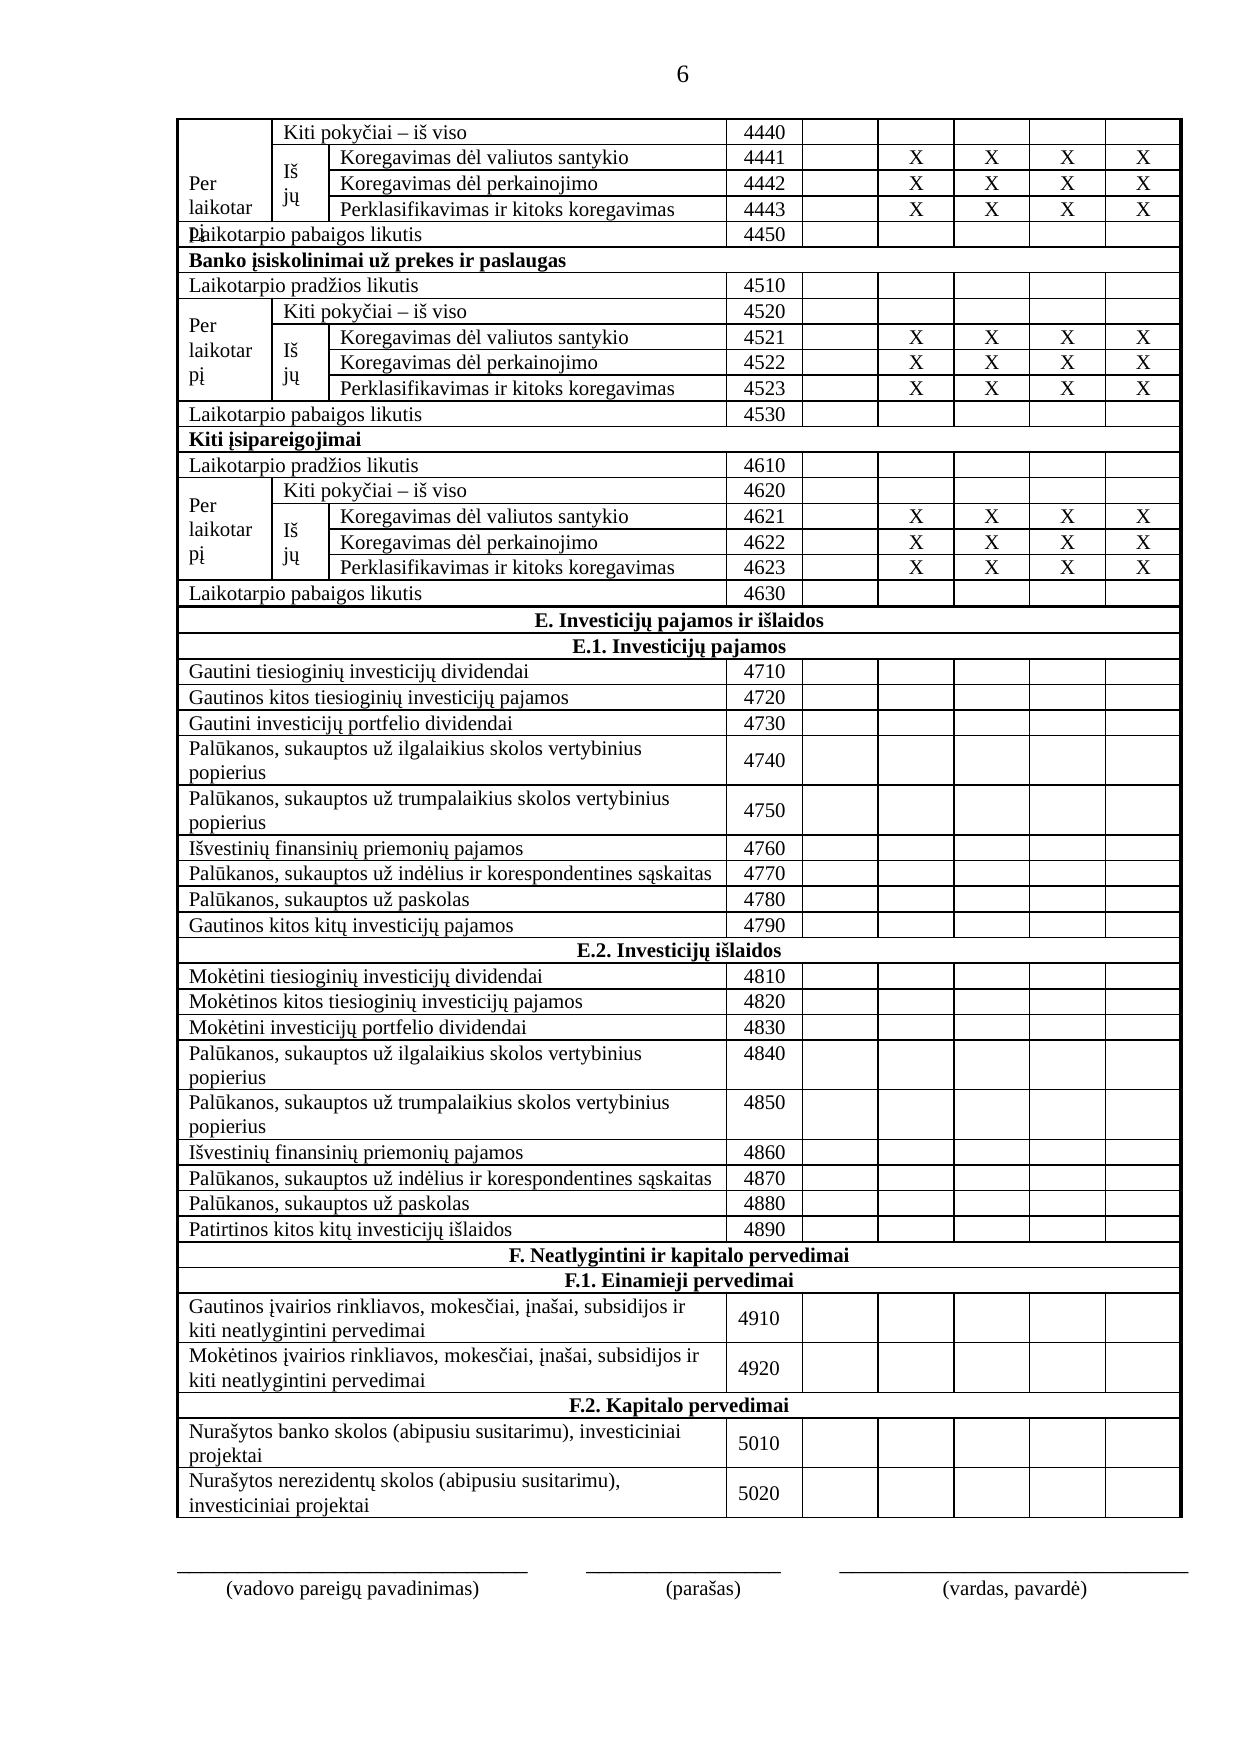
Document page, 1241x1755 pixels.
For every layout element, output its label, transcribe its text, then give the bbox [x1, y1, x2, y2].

table_cell Laikotarpio pabaigos likutis [179, 581, 726, 605]
table_cell E.1. Investicijų pajamos [179, 634, 1179, 658]
table_cell 4630 [727, 581, 802, 605]
table_cell Kiti pokyčiai – iš viso [273, 299, 726, 323]
table_cell 4621 [727, 504, 802, 528]
table_cell Per laikotarpį [179, 299, 271, 400]
table_cell [803, 530, 877, 554]
table_cell Palūkanos, sukauptos už indėlius ir korespondentines sąskaitas [179, 1166, 726, 1190]
table_cell [803, 990, 877, 1013]
table_cell [1106, 478, 1179, 502]
table_cell X [1106, 145, 1179, 169]
table_cell Gautinos įvairios rinkliavos, mokesčiai, įnašai, subsidijos ir kiti neatlygintini pervedimai [179, 1294, 726, 1342]
table_cell [1030, 1294, 1105, 1342]
table_cell [803, 1468, 877, 1517]
table_cell [803, 711, 877, 735]
table_cell [955, 402, 1029, 426]
table_cell [803, 197, 877, 221]
table_cell [879, 1015, 953, 1039]
table_cell [879, 1090, 953, 1138]
table_cell [1030, 120, 1105, 144]
table_cell X [955, 504, 1029, 528]
table_cell [879, 913, 953, 937]
table_cell [1106, 836, 1179, 860]
table_cell [1106, 1015, 1179, 1039]
table_cell [1106, 861, 1179, 885]
table_cell Išvestinių finansinių priemonių pajamos [179, 836, 726, 860]
table_cell Koregavimas dėl perkainojimo [330, 350, 726, 374]
table_cell X [879, 171, 953, 195]
table_cell [955, 478, 1029, 502]
table_cell 4740 [727, 736, 802, 784]
table_cell [803, 120, 877, 144]
table_cell [803, 273, 877, 297]
table_cell [803, 171, 877, 195]
table_cell Palūkanos, sukauptos už trumpalaikius skolos vertybinius popierius [179, 786, 726, 834]
table_cell X [1106, 197, 1179, 221]
table_cell Gautinos kitos kitų investicijų pajamos [179, 913, 726, 937]
table_cell X [955, 530, 1029, 554]
table_cell 4850 [727, 1090, 802, 1138]
table_cell [1106, 711, 1179, 735]
table_cell [955, 887, 1029, 911]
table_cell [879, 222, 953, 246]
table_cell [879, 685, 953, 709]
table_cell 4530 [727, 402, 802, 426]
table_cell [879, 736, 953, 784]
table_cell [1030, 581, 1105, 605]
table_cell Koregavimas dėl valiutos santykio [330, 325, 726, 349]
table_cell [1030, 1343, 1105, 1392]
table_cell [879, 786, 953, 834]
table_cell [879, 1140, 953, 1164]
table_cell Per laikotarpį [179, 478, 271, 579]
table_cell 4840 [727, 1041, 802, 1089]
table_cell Perklasifikavimas ir kitoks koregavimas [330, 555, 726, 579]
table_cell Patirtinos kitos kitų investicijų išlaidos [179, 1217, 726, 1241]
table_cell [879, 478, 953, 502]
table_cell [803, 1419, 877, 1467]
table_cell 4521 [727, 325, 802, 349]
table_cell X [1106, 171, 1179, 195]
table_cell 4890 [727, 1217, 802, 1241]
table_cell [1106, 1041, 1179, 1089]
table_cell [1030, 990, 1105, 1013]
table_cell [1030, 1191, 1105, 1215]
table_cell X [955, 145, 1029, 169]
table_cell [955, 964, 1029, 988]
table_cell X [1030, 197, 1105, 221]
table_cell [803, 376, 877, 400]
table_cell [1106, 402, 1179, 426]
table_cell 4750 [727, 786, 802, 834]
table_cell 4441 [727, 145, 802, 169]
table_cell X [1030, 555, 1105, 579]
table_cell 4623 [727, 555, 802, 579]
table_cell [955, 711, 1029, 735]
table_cell F.2. Kapitalo pervedimai [179, 1393, 1179, 1417]
table_cell [955, 273, 1029, 297]
table_cell X [955, 555, 1029, 579]
table_cell Per laikotarpį [179, 120, 271, 221]
table_cell [1030, 660, 1105, 683]
table_cell [803, 1191, 877, 1215]
table_cell X [879, 504, 953, 528]
table_cell X [1030, 504, 1105, 528]
table_cell [879, 1217, 953, 1241]
table_cell [803, 861, 877, 885]
table_cell Gautinos kitos tiesioginių investicijų pajamos [179, 685, 726, 709]
table_cell 4523 [727, 376, 802, 400]
table_cell [803, 685, 877, 709]
table_cell [1030, 1468, 1105, 1517]
table_cell [955, 1468, 1029, 1517]
table_cell 5010 [727, 1419, 802, 1467]
table_cell [955, 660, 1029, 683]
table_cell Koregavimas dėl valiutos santykio [330, 145, 726, 169]
table_cell [955, 836, 1029, 860]
table_cell X [1106, 325, 1179, 349]
table_cell 4522 [727, 350, 802, 374]
table_cell [879, 120, 953, 144]
table_cell [803, 1166, 877, 1190]
table_cell [879, 836, 953, 860]
table_cell [803, 555, 877, 579]
table_cell [955, 1419, 1029, 1467]
table_cell [879, 1343, 953, 1392]
table_cell [803, 836, 877, 860]
table_cell [1106, 1140, 1179, 1164]
table_cell [803, 325, 877, 349]
table_cell [879, 581, 953, 605]
table_cell 4870 [727, 1166, 802, 1190]
table_cell [955, 786, 1029, 834]
table_cell F.1. Einamieji pervedimai [179, 1268, 1179, 1292]
table_cell [1030, 964, 1105, 988]
table_cell [1106, 660, 1179, 683]
table_cell [1030, 913, 1105, 937]
table_cell Palūkanos, sukauptos už ilgalaikius skolos vertybinius popierius [179, 1041, 726, 1089]
table_cell X [1106, 504, 1179, 528]
table_cell [1106, 1166, 1179, 1190]
table_cell [1030, 861, 1105, 885]
table_cell [879, 1191, 953, 1215]
table_cell [803, 1294, 877, 1342]
table_cell X [1106, 555, 1179, 579]
table_cell X [955, 376, 1029, 400]
table_cell [1106, 736, 1179, 784]
table_cell [955, 990, 1029, 1013]
table_cell [1030, 1015, 1105, 1039]
table_cell Nurašytos nerezidentų skolos (abipusiu susitarimu), investiciniai projektai [179, 1468, 726, 1517]
table_cell [1030, 836, 1105, 860]
table_cell [803, 1343, 877, 1392]
table_cell Kiti pokyčiai – iš viso [273, 478, 726, 502]
table_cell [955, 861, 1029, 885]
table_cell [955, 1217, 1029, 1241]
table_cell [803, 887, 877, 911]
table_cell X [879, 555, 953, 579]
table_cell [803, 913, 877, 937]
table_cell [1030, 1166, 1105, 1190]
table_cell [803, 1041, 877, 1089]
table_cell X [879, 376, 953, 400]
table_cell [1030, 273, 1105, 297]
table_cell [1106, 1343, 1179, 1392]
table_cell [955, 299, 1029, 323]
table_cell [955, 581, 1029, 605]
table_cell X [879, 530, 953, 554]
table_cell 4443 [727, 197, 802, 221]
table_cell Koregavimas dėl perkainojimo [330, 530, 726, 554]
table_cell 4760 [727, 836, 802, 860]
table_cell Laikotarpio pabaigos likutis [179, 402, 726, 426]
table_cell Laikotarpio pabaigos likutis [179, 222, 726, 246]
table_cell [879, 273, 953, 297]
table_cell [879, 402, 953, 426]
table_cell X [879, 145, 953, 169]
table_cell [955, 1015, 1029, 1039]
table_cell 4442 [727, 171, 802, 195]
table_cell Iš jų [273, 145, 328, 221]
table_cell 4440 [727, 120, 802, 144]
table_cell E. Investicijų pajamos ir išlaidos [179, 608, 1179, 632]
table_cell X [879, 325, 953, 349]
table_cell 4780 [727, 887, 802, 911]
table_cell [955, 222, 1029, 246]
table_cell X [879, 350, 953, 374]
table_cell 5020 [727, 1468, 802, 1517]
table_cell X [1106, 350, 1179, 374]
table_cell [955, 1294, 1029, 1342]
table_cell 4920 [727, 1343, 802, 1392]
table_cell [955, 1041, 1029, 1089]
table_cell [1030, 711, 1105, 735]
table_cell Išvestinių finansinių priemonių pajamos [179, 1140, 726, 1164]
table_cell [1030, 887, 1105, 911]
table_cell 4720 [727, 685, 802, 709]
table_cell X [1030, 376, 1105, 400]
table_cell [1030, 1419, 1105, 1467]
table_cell X [1030, 325, 1105, 349]
table_cell [1030, 1140, 1105, 1164]
table_cell [803, 350, 877, 374]
table_cell X [1030, 145, 1105, 169]
table_cell Kiti pokyčiai – iš viso [273, 120, 726, 144]
table_cell [1106, 120, 1179, 144]
table_cell [1030, 402, 1105, 426]
table_cell [1106, 1217, 1179, 1241]
table_cell [955, 453, 1029, 477]
table_cell [1106, 581, 1179, 605]
table_cell [879, 1468, 953, 1517]
table_cell 4810 [727, 964, 802, 988]
table_cell [1106, 786, 1179, 834]
table_cell Palūkanos, sukauptos už trumpalaikius skolos vertybinius popierius [179, 1090, 726, 1138]
table_cell [1030, 222, 1105, 246]
table_cell [955, 1166, 1029, 1190]
table_cell [1106, 273, 1179, 297]
text (vadovo pareigų pavadinimas) (parašas) (vardas, pavardė) [177, 1576, 1188, 1600]
table_cell Iš jų [273, 325, 328, 400]
table_cell 4910 [727, 1294, 802, 1342]
table_cell X [1030, 530, 1105, 554]
table_cell Koregavimas dėl perkainojimo [330, 171, 726, 195]
table_cell [803, 581, 877, 605]
table_cell Gautini investicijų portfelio dividendai [179, 711, 726, 735]
table_cell [1030, 1041, 1105, 1089]
table_cell [803, 1090, 877, 1138]
table_cell [955, 1191, 1029, 1215]
table_cell Nurašytos banko skolos (abipusiu susitarimu), investiciniai projektai [179, 1419, 726, 1467]
table_cell Banko įsiskolinimai už prekes ir paslaugas [179, 248, 1179, 272]
table_cell Laikotarpio pradžios likutis [179, 453, 726, 477]
table_cell X [955, 350, 1029, 374]
table_cell Palūkanos, sukauptos už indėlius ir korespondentines sąskaitas [179, 861, 726, 885]
table_cell [879, 887, 953, 911]
table_cell [803, 786, 877, 834]
table_cell Mokėtinos kitos tiesioginių investicijų pajamos [179, 990, 726, 1013]
table_cell 4880 [727, 1191, 802, 1215]
table_cell [955, 736, 1029, 784]
table_cell [803, 402, 877, 426]
table_cell 4770 [727, 861, 802, 885]
table_cell [1030, 1217, 1105, 1241]
table_cell [955, 1343, 1029, 1392]
table_cell [955, 120, 1029, 144]
table_cell [879, 990, 953, 1013]
table_cell E.2. Investicijų išlaidos [179, 938, 1179, 962]
table_cell Mokėtini investicijų portfelio dividendai [179, 1015, 726, 1039]
table_cell 4620 [727, 478, 802, 502]
table_cell 4730 [727, 711, 802, 735]
table_cell Mokėtinos įvairios rinkliavos, mokesčiai, įnašai, subsidijos ir kiti neatlygintini pervedimai [179, 1343, 726, 1392]
table_cell [879, 1419, 953, 1467]
table_cell X [1106, 530, 1179, 554]
table_cell [1030, 478, 1105, 502]
table_cell Iš jų [273, 504, 328, 579]
table_cell 4622 [727, 530, 802, 554]
table_cell Mokėtini tiesioginių investicijų dividendai [179, 964, 726, 988]
table_cell [1106, 1191, 1179, 1215]
table_cell [1030, 1090, 1105, 1138]
table_cell [803, 504, 877, 528]
table_cell X [879, 197, 953, 221]
table_cell [803, 222, 877, 246]
table_cell F. Neatlygintini ir kapitalo pervedimai [179, 1243, 1179, 1267]
table_cell [879, 1041, 953, 1089]
table_cell [955, 913, 1029, 937]
table_cell [1030, 453, 1105, 477]
table_cell Laikotarpio pradžios likutis [179, 273, 726, 297]
table_cell 4830 [727, 1015, 802, 1039]
table_cell 4860 [727, 1140, 802, 1164]
table_cell [879, 299, 953, 323]
table_cell 4710 [727, 660, 802, 683]
table_cell 4820 [727, 990, 802, 1013]
table_cell [1106, 913, 1179, 937]
table_cell Palūkanos, sukauptos už ilgalaikius skolos vertybinius popierius [179, 736, 726, 784]
table_cell X [1106, 376, 1179, 400]
table_cell 4510 [727, 273, 802, 297]
table_cell [879, 861, 953, 885]
table_cell [879, 660, 953, 683]
table_cell [879, 1166, 953, 1190]
table_cell 4520 [727, 299, 802, 323]
table_cell [803, 736, 877, 784]
table_cell [955, 685, 1029, 709]
table_cell [1106, 964, 1179, 988]
table_cell [803, 1140, 877, 1164]
table_cell X [1030, 350, 1105, 374]
table_cell [1106, 453, 1179, 477]
table_cell [1106, 685, 1179, 709]
table_cell X [955, 325, 1029, 349]
table_cell [879, 711, 953, 735]
table_cell Perklasifikavimas ir kitoks koregavimas [330, 376, 726, 400]
table_cell [879, 1294, 953, 1342]
table_cell [803, 453, 877, 477]
table_cell [803, 1015, 877, 1039]
table_cell [803, 478, 877, 502]
table_cell [1106, 222, 1179, 246]
table_cell X [1030, 171, 1105, 195]
table_cell [803, 660, 877, 683]
table_cell Kiti įsipareigojimai [179, 427, 1179, 451]
table_cell [1030, 736, 1105, 784]
table_cell [955, 1140, 1029, 1164]
table_cell [1030, 299, 1105, 323]
table_cell [1030, 685, 1105, 709]
table_cell Perklasifikavimas ir kitoks koregavimas [330, 197, 726, 221]
table_cell [1106, 1090, 1179, 1138]
table_cell Palūkanos, sukauptos už paskolas [179, 1191, 726, 1215]
table_cell [879, 453, 953, 477]
table_cell 4450 [727, 222, 802, 246]
table_cell [803, 299, 877, 323]
table_cell [803, 1217, 877, 1241]
table_cell [879, 964, 953, 988]
table_cell [1106, 887, 1179, 911]
table_cell 4790 [727, 913, 802, 937]
table_cell [1106, 1468, 1179, 1517]
table_cell 4610 [727, 453, 802, 477]
table_cell X [955, 197, 1029, 221]
table_cell X [955, 171, 1029, 195]
table_cell [803, 145, 877, 169]
table_cell [1106, 299, 1179, 323]
table_cell [1106, 1419, 1179, 1467]
table_cell [1030, 786, 1105, 834]
table_cell Palūkanos, sukauptos už paskolas [179, 887, 726, 911]
table_cell [803, 964, 877, 988]
table_cell [1106, 1294, 1179, 1342]
table_cell Gautini tiesioginių investicijų dividendai [179, 660, 726, 683]
table_cell [955, 1090, 1029, 1138]
table_cell [1106, 990, 1179, 1013]
table_cell Koregavimas dėl valiutos santykio [330, 504, 726, 528]
